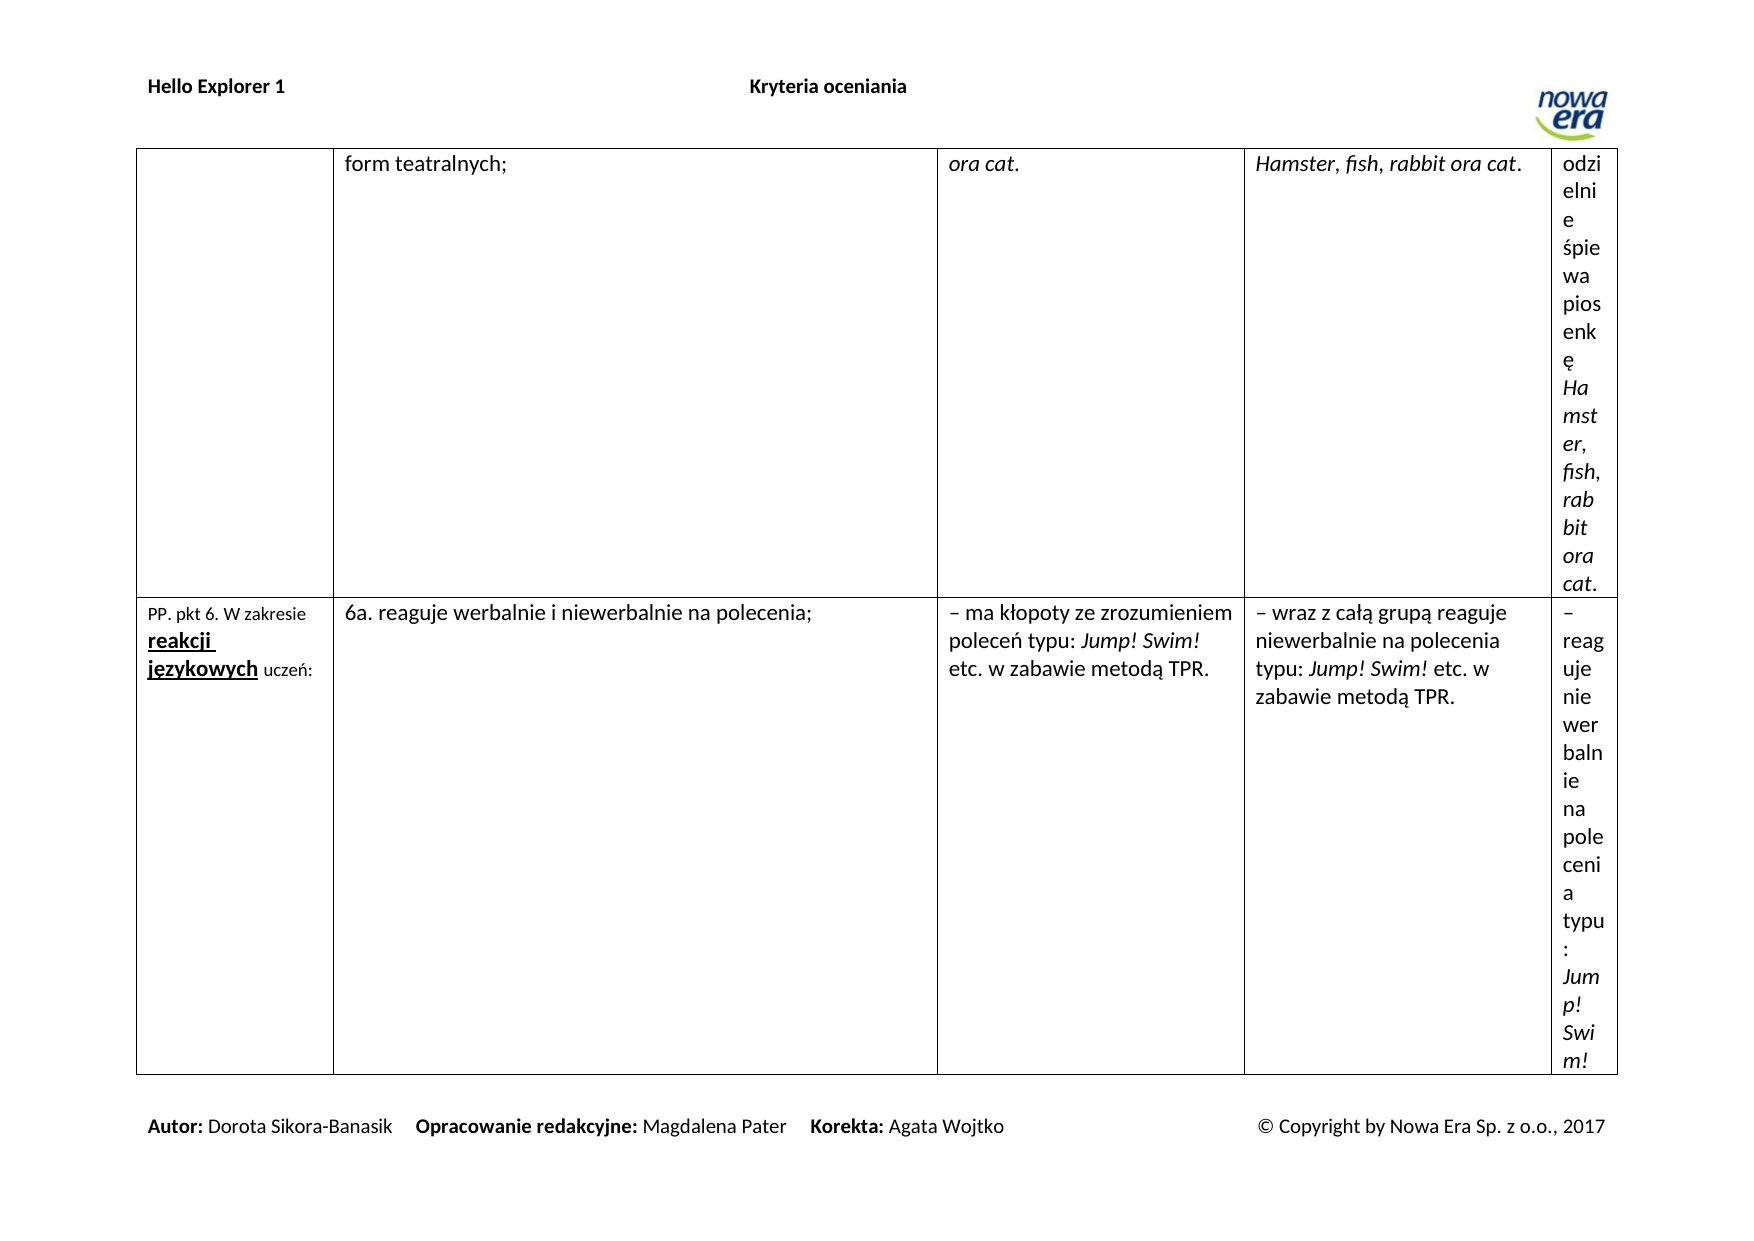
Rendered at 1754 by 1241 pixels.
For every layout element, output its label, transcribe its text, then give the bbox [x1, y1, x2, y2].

table_cell – wraz z całą grupą reaguje niewerbalnie na polecenia typu: Jump! Swim! etc. w zabawie metodą TPR. [1245, 598, 1551, 1074]
table_cell – ma kłopoty ze zrozumieniem poleceń typu: Jump! Swim! etc. w zabawie metodą TPR. [938, 598, 1244, 1074]
table_cell ora cat. [938, 149, 1244, 597]
table_cell – reaguje niewerbalnie na polecenia typu: Jump! Swim! [1552, 598, 1617, 1074]
table_cell 6a. reaguje werbalnie i niewerbalnie na polecenia; [334, 598, 937, 1074]
picture [1526, 83, 1621, 148]
table_cell [137, 149, 333, 597]
table_cell Hamster, fish, rabbit ora cat. [1245, 149, 1551, 597]
table_cell form teatralnych; [334, 149, 937, 597]
table_cell odzielnie śpiewa piosenkę Hamster, fish, rabbit ora cat. [1552, 149, 1617, 597]
table_cell PP. pkt 6. W zakresie reakcji językowych uczeń: [137, 598, 333, 1074]
